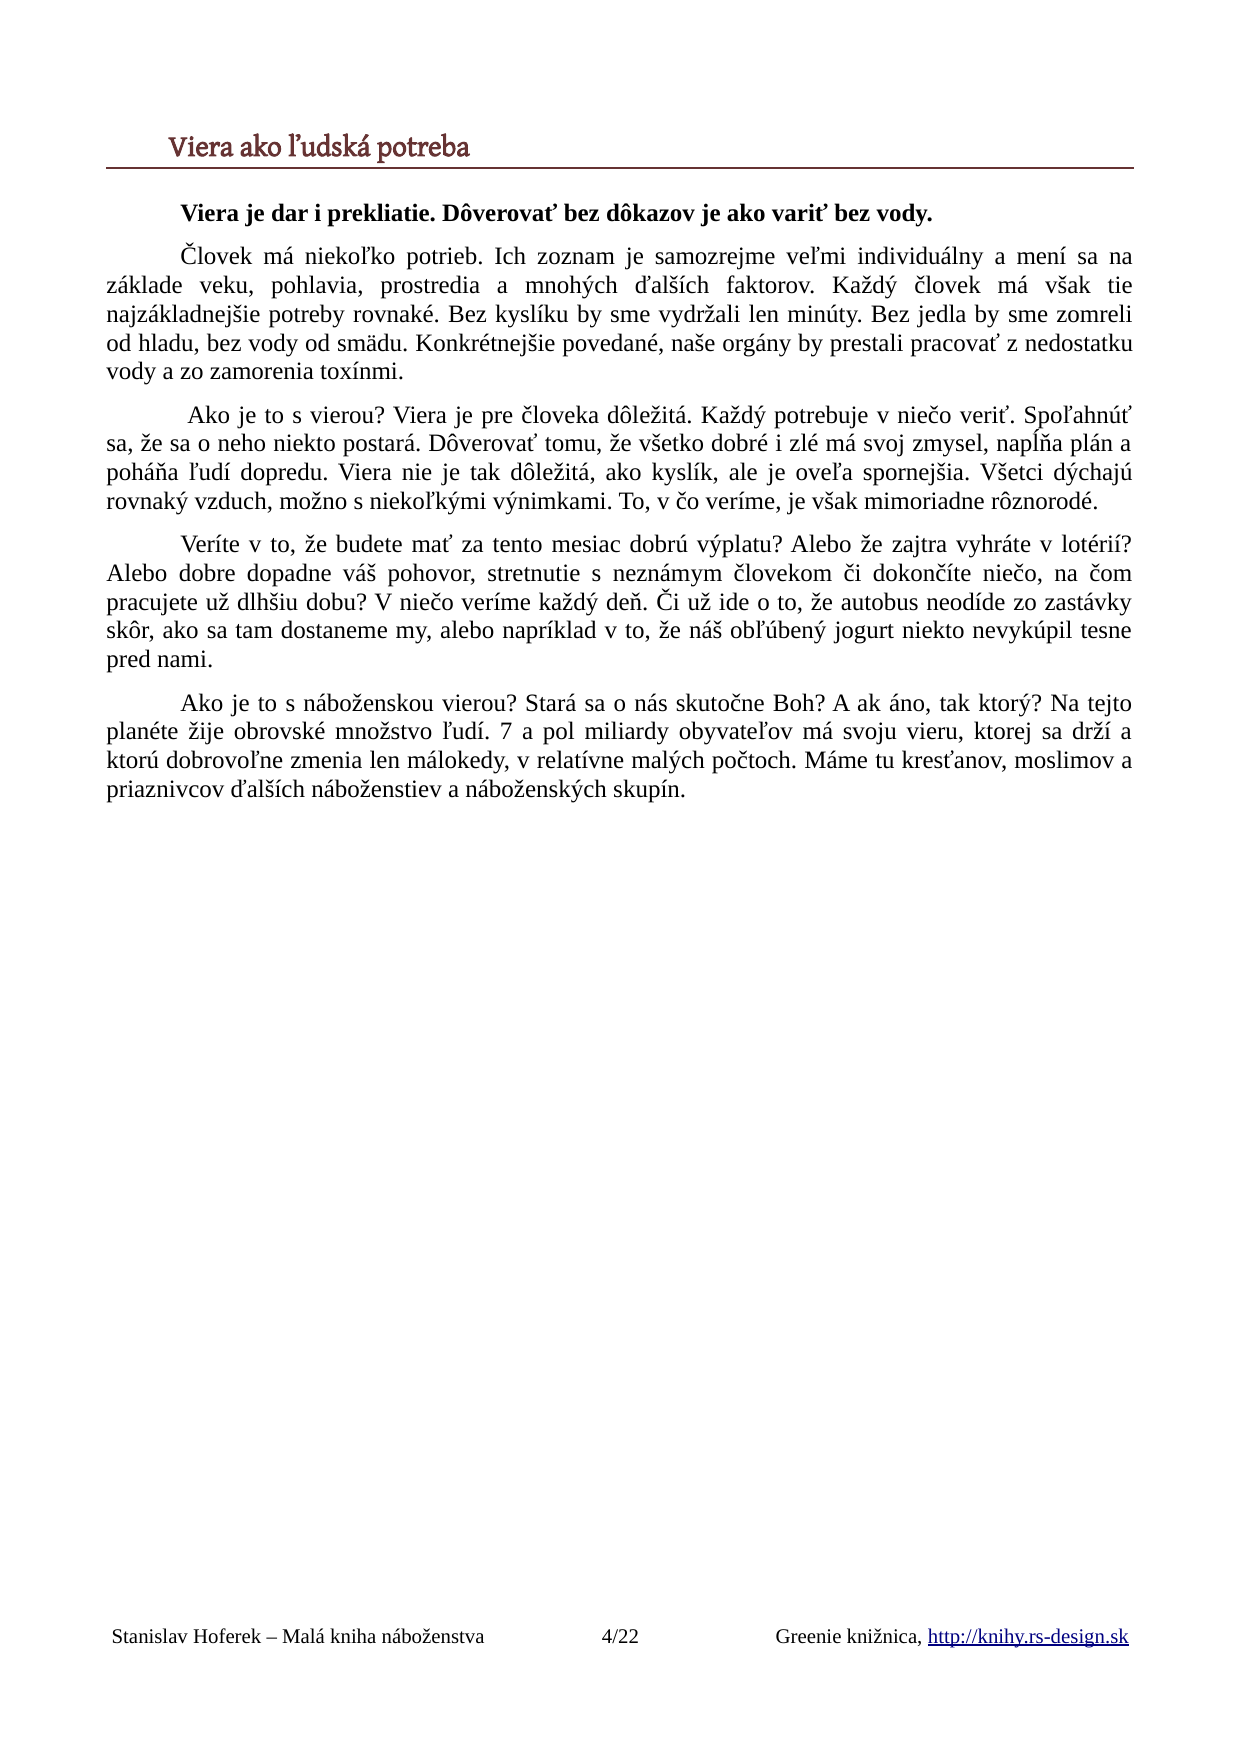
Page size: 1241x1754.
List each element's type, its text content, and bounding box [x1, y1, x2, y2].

text Človek má niekoľko potrieb. Ich zoznam je samozrejme veľmi individuálny a mení sa na základe veku, pohlavia, prostredia a mnohých ďalších faktorov. Každý človek má však tie najzákladnejšie potreby rovnaké. Bez kyslíku by sme vydržali len minúty. Bez jedla by sme zomreli od hladu, bez vody od smädu. Konkrétnejšie povedané, naše orgány by prestali pracovať z nedostatku vody a zo zamorenia toxínmi. [106, 241, 1134, 385]
text Viera je dar i prekliatie. Dôverovať bez dôkazov je ako variť bez vody. [106, 198, 1134, 227]
text Ako je to s vierou? Viera je pre človeka dôležitá. Každý potrebuje v niečo veriť. Spoľahnúť sa, že sa o neho niekto postará. Dôverovať tomu, že všetko dobré i zlé má svoj zmysel, napĺňa plán a poháňa ľudí dopredu. Viera nie je tak dôležitá, ako kyslík, ale je oveľa spornejšia. Všetci dýchajú rovnaký vzduch, možno s niekoľkými výnimkami. To, v čo veríme, je však mimoriadne rôznorodé. [106, 400, 1134, 515]
subtitle Viera ako ľudská potreba [106, 127, 1134, 167]
text Ako je to s náboženskou vierou? Stará sa o nás skutočne Boh? A ak áno, tak ktorý? Na tejto planéte žije obrovské množstvo ľudí. 7 a pol miliardy obyvateľov má svoju vieru, ktorej sa drží a ktorú dobrovoľne zmenia len málokedy, v relatívne malých počtoch. Máme tu kresťanov, moslimov a priaznivcov ďalších náboženstiev a náboženských skupín. [106, 688, 1134, 803]
text Veríte v to, že budete mať za tento mesiac dobrú výplatu? Alebo že zajtra vyhráte v lotérií? Alebo dobre dopadne váš pohovor, stretnutie s neznámym človekom či dokončíte niečo, na čom pracujete už dlhšiu dobu? V niečo veríme každý deň. Či už ide o to, že autobus neodíde zo zastávky skôr, ako sa tam dostaneme my, alebo napríklad v to, že náš obľúbený jogurt niekto nevykúpil tesne pred nami. [106, 529, 1134, 673]
